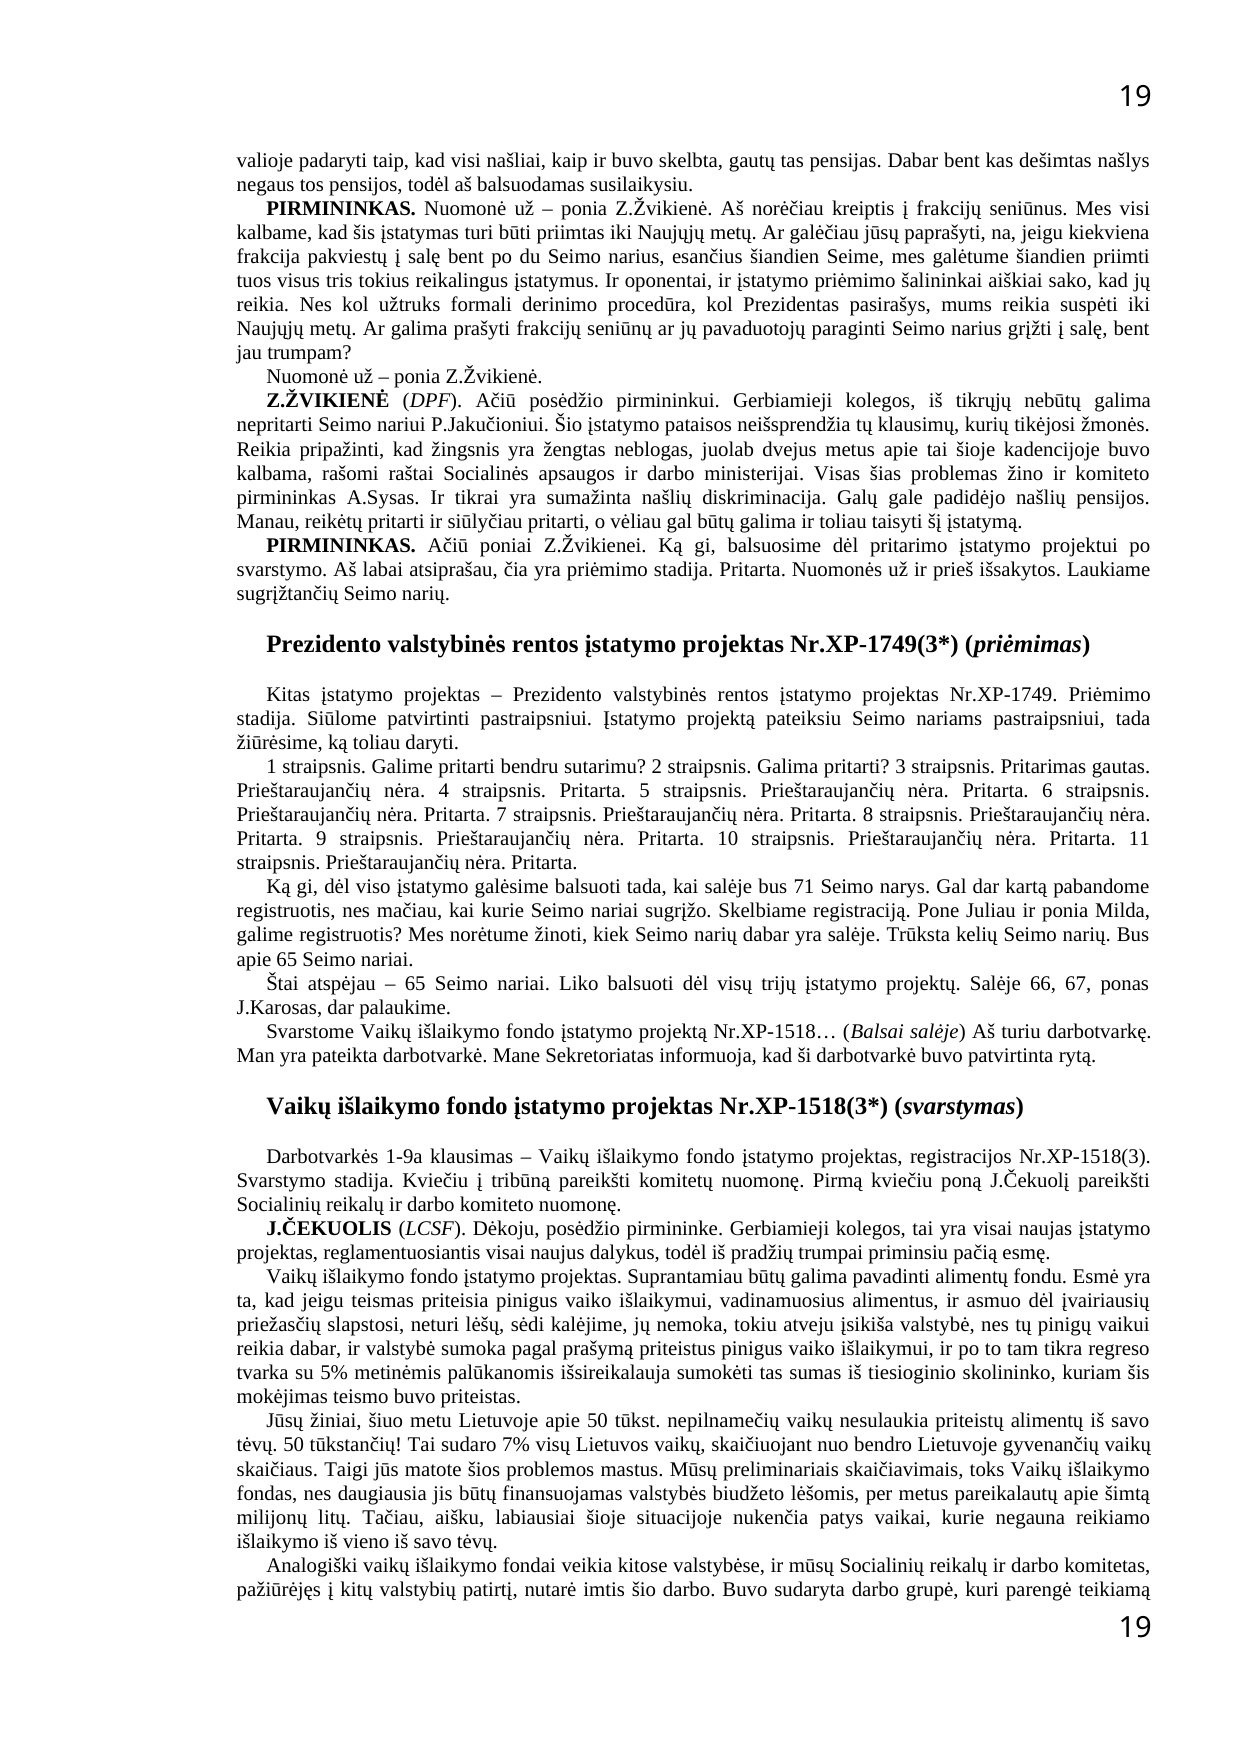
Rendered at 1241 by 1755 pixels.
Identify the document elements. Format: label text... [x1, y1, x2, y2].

text Kitas įstatymo projektas – Prezidento valstybinės rentos įstatymo projektas Nr.XP-1749. Priėmimo stadija. Siūlome patvirtinti pastraipsniui. Įstatymo projektą pateiksiu Seimo nariams pastraipsniui, tada žiūrėsime, ką toliau daryti. [236, 682, 1152, 754]
text Nuomonė už – ponia Z.Žvikienė. [236, 364, 1152, 388]
text valioje padaryti taip, kad visi našliai, kaip ir buvo skelbta, gautų tas pensijas. Dabar bent kas dešimtas našlys negaus tos pensijos, todėl aš balsuodamas susilaikysiu. [236, 148, 1152, 196]
text Jūsų žiniai, šiuo metu Lietuvoje apie 50 tūkst. nepilnamečių vaikų nesulaukia priteistų alimentų iš savo tėvų. 50 tūkstančių! Tai sudaro 7% visų Lietuvos vaikų, skaičiuojant nuo bendro Lietuvoje gyvenančių vaikų skaičiaus. Taigi jūs matote šios problemos mastus. Mūsų preliminariais skaičiavimais, toks Vaikų išlaikymo fondas, nes daugiausia jis būtų finansuojamas valstybės biudžeto lėšomis, per metus pareikalautų apie šimtą milijonų litų. Tačiau, aišku, labiausiai šioje situacijoje nukenčia patys vaikai, kurie negauna reikiamo išlaikymo iš vieno iš savo tėvų. [236, 1408, 1152, 1553]
text Ką gi, dėl viso įstatymo galėsime balsuoti tada, kai salėje bus 71 Seimo narys. Gal dar kartą pabandome registruotis, nes mačiau, kai kurie Seimo nariai sugrįžo. Skelbiame registraciją. Pone Juliau ir ponia Milda, galime registruotis? Mes norėtume žinoti, kiek Seimo narių dabar yra salėje. Trūksta kelių Seimo narių. Bus apie 65 Seimo nariai. [236, 874, 1152, 971]
text Prezidento valstybinės rentos įstatymo projektas Nr.XP-1749(3*) (priėmimas) [236, 629, 1152, 658]
text Analogiški vaikų išlaikymo fondai veikia kitose valstybėse, ir mūsų Socialinių reikalų ir darbo komitetas, pažiūrėjęs į kitų valstybių patirtį, nutarė imtis šio darbo. Buvo sudaryta darbo grupė, kuri parengė teikiamą [236, 1553, 1152, 1601]
text J.ČEKUOLIS (LCSF). Dėkoju, posėdžio pirmininke. Gerbiamieji kolegos, tai yra visai naujas įstatymo projektas, reglamentuosiantis visai naujus dalykus, todėl iš pradžių trumpai priminsiu pačią esmę. [236, 1216, 1152, 1264]
text Darbotvarkės 1-9a klausimas – Vaikų išlaikymo fondo įstatymo projektas, registracijos Nr.XP-1518(3). Svarstymo stadija. Kviečiu į tribūną pareikšti komitetų nuomonę. Pirmą kviečiu poną J.Čekuolį pareikšti Socialinių reikalų ir darbo komiteto nuomonę. [236, 1144, 1152, 1216]
text Vaikų išlaikymo fondo įstatymo projektas. Suprantamiau būtų galima pavadinti alimentų fondu. Esmė yra ta, kad jeigu teismas priteisia pinigus vaiko išlaikymui, vadinamuosius alimentus, ir asmuo dėl įvairiausių priežasčių slapstosi, neturi lėšų, sėdi kalėjime, jų nemoka, tokiu atveju įsikiša valstybė, nes tų pinigų vaikui reikia dabar, ir valstybė sumoka pagal prašymą priteistus pinigus vaiko išlaikymui, ir po to tam tikra regreso tvarka su 5% metinėmis palūkanomis išsireikalauja sumokėti tas sumas iš tiesioginio skolininko, kuriam šis mokėjimas teismo buvo priteistas. [236, 1264, 1152, 1408]
text PIRMININKAS. Ačiū poniai Z.Žvikienei. Ką gi, balsuosime dėl pritarimo įstatymo projektui po svarstymo. Aš labai atsiprašau, čia yra priėmimo stadija. Pritarta. Nuomonės už ir prieš išsakytos. Laukiame sugrįžtančių Seimo narių. [236, 533, 1152, 605]
text PIRMININKAS. Nuomonė už – ponia Z.Žvikienė. Aš norėčiau kreiptis į frakcijų seniūnus. Mes visi kalbame, kad šis įstatymas turi būti priimtas iki Naujųjų metų. Ar galėčiau jūsų paprašyti, na, jeigu kiekviena frakcija pakviestų į salę bent po du Seimo narius, esančius šiandien Seime, mes galėtume šiandien priimti tuos visus tris tokius reikalingus įstatymus. Ir oponentai, ir įstatymo priėmimo šalininkai aiškiai sako, kad jų reikia. Nes kol užtruks formali derinimo procedūra, kol Prezidentas pasirašys, mums reikia suspėti iki Naujųjų metų. Ar galima prašyti frakcijų seniūnų ar jų pavaduotojų paraginti Seimo narius grįžti į salę, bent jau trumpam? [236, 196, 1152, 364]
text Štai atspėjau – 65 Seimo nariai. Liko balsuoti dėl visų trijų įstatymo projektų. Salėje 66, 67, ponas J.Karosas, dar palaukime. [236, 971, 1152, 1019]
text Svarstome Vaikų išlaikymo fondo įstatymo projektą Nr.XP-1518… (Balsai salėje) Aš turiu darbotvarkę. Man yra pateikta darbotvarkė. Mane Sekretoriatas informuoja, kad ši darbotvarkė buvo patvirtinta rytą. [236, 1019, 1152, 1067]
text 1 straipsnis. Galime pritarti bendru sutarimu? 2 straipsnis. Galima pritarti? 3 straipsnis. Pritarimas gautas. Prieštaraujančių nėra. 4 straipsnis. Pritarta. 5 straipsnis. Prieštaraujančių nėra. Pritarta. 6 straipsnis. Prieštaraujančių nėra. Pritarta. 7 straipsnis. Prieštaraujančių nėra. Pritarta. 8 straipsnis. Prieštaraujančių nėra. Pritarta. 9 straipsnis. Prieštaraujančių nėra. Pritarta. 10 straipsnis. Prieštaraujančių nėra. Pritarta. 11 straipsnis. Prieštaraujančių nėra. Pritarta. [236, 754, 1152, 874]
text Vaikų išlaikymo fondo įstatymo projektas Nr.XP-1518(3*) (svarstymas) [236, 1091, 1152, 1119]
text Z.ŽVIKIENĖ (DPF). Ačiū posėdžio pirmininkui. Gerbiamieji kolegos, iš tikrųjų nebūtų galima nepritarti Seimo nariui P.Jakučioniui. Šio įstatymo pataisos neišsprendžia tų klausimų, kurių tikėjosi žmonės. Reikia pripažinti, kad žingsnis yra žengtas neblogas, juolab dvejus metus apie tai šioje kadencijoje buvo kalbama, rašomi raštai Socialinės apsaugos ir darbo ministerijai. Visas šias problemas žino ir komiteto pirmininkas A.Sysas. Ir tikrai yra sumažinta našlių diskriminacija. Galų gale padidėjo našlių pensijos. Manau, reikėtų pritarti ir siūlyčiau pritarti, o vėliau gal būtų galima ir toliau taisyti šį įstatymą. [236, 388, 1152, 533]
